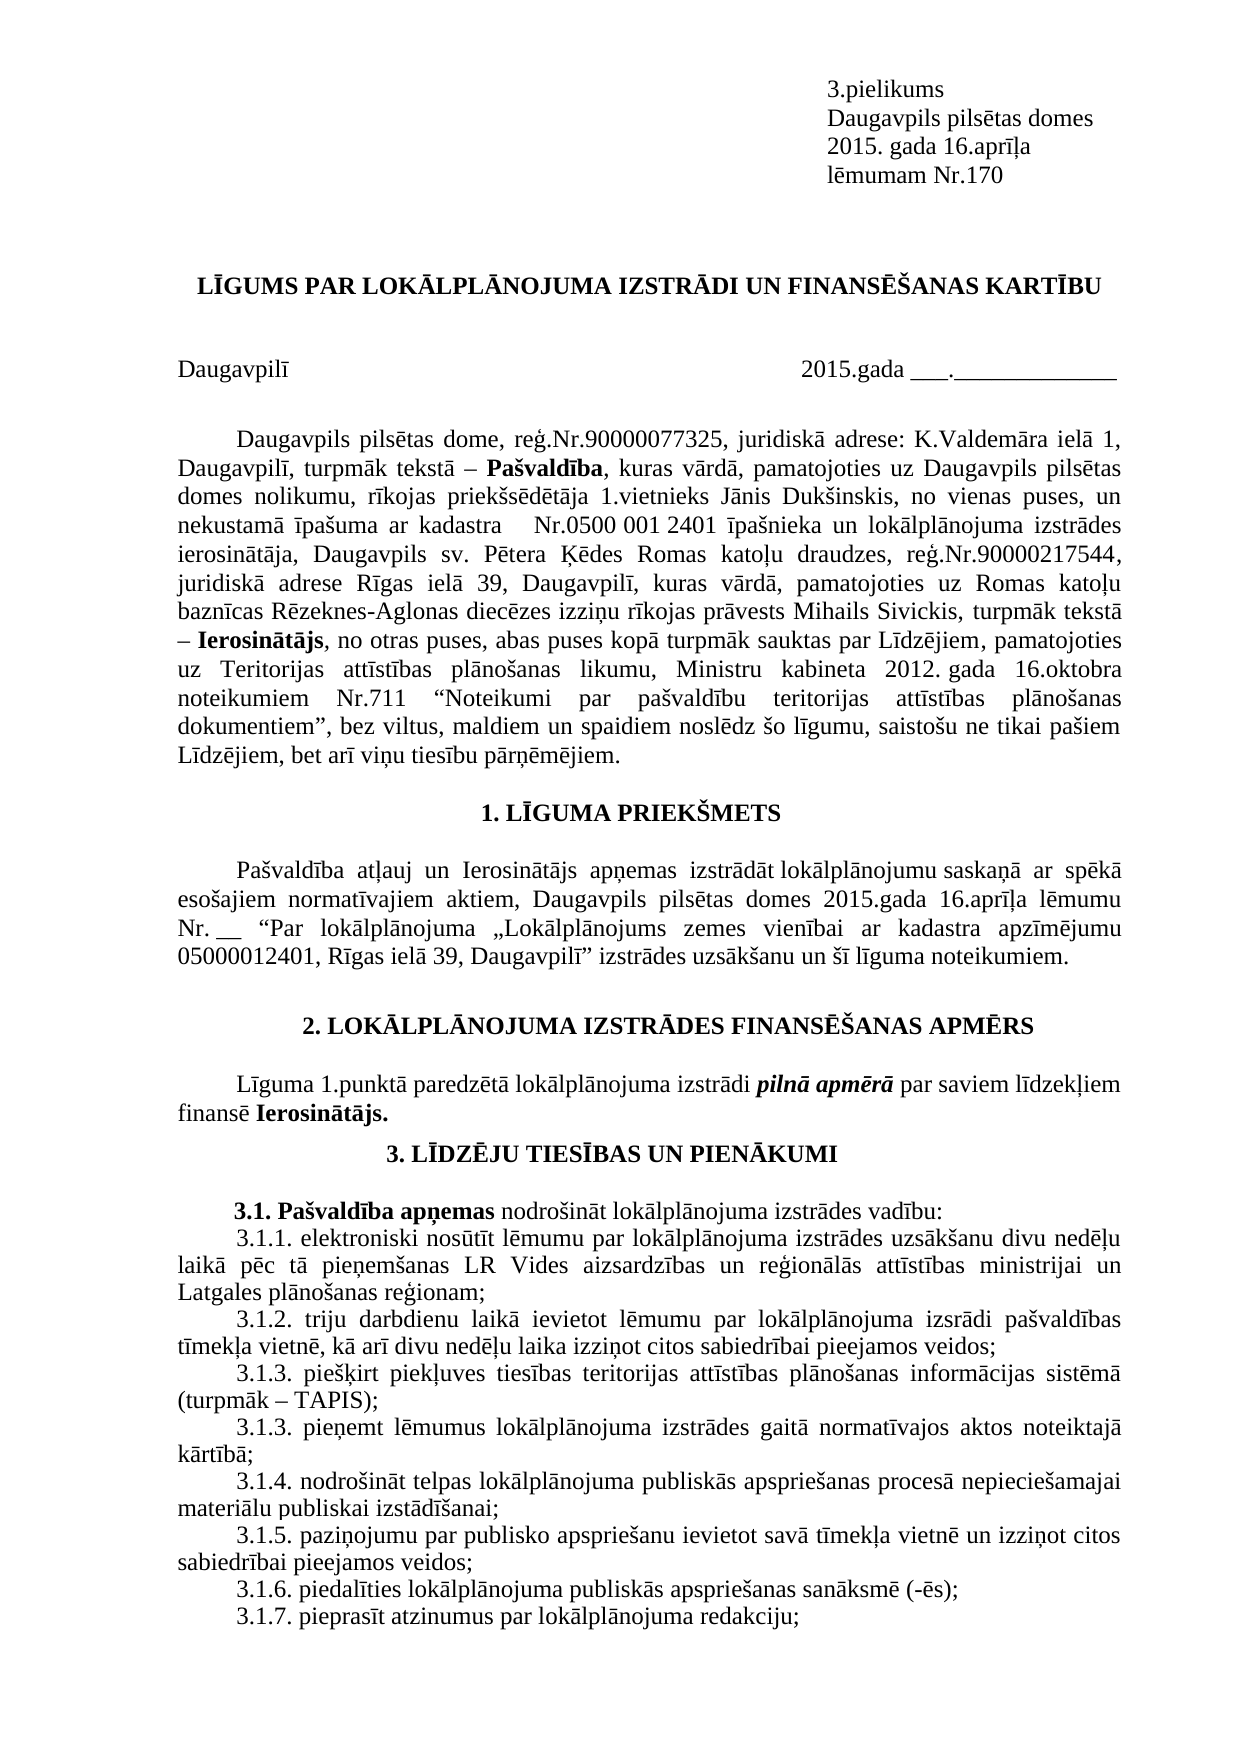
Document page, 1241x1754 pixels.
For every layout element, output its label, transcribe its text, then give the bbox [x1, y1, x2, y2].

text 2. LOKĀLPLĀNOJUMA IZSTRĀDES FINANSĒŠANAS APMĒRS [215, 1011, 1122, 1040]
text 3.1.5. paziņojumu par publisko apspriešanu ievietot savā tīmekļa vietnē un izziņot citos sabiedrībai pieejamos veidos; [177, 1522, 1122, 1576]
text 3.1. Pašvaldība apņemas nodrošināt lokālplānojuma izstrādes vadību: [233, 1196, 1122, 1225]
text 3.1.3. pieņemt lēmumus lokālplānojuma izstrādes gaitā normatīvajos aktos noteiktajā kārtībā; [177, 1414, 1122, 1468]
text 3.1.3. piešķirt piekļuves tiesības teritorijas attīstības plānošanas informācijas sistēmā (turpmāk – TAPIS); [177, 1360, 1122, 1414]
text Daugavpilī 2015.gada ___._____________ [177, 354, 1122, 383]
text lēmumam Nr.170 [177, 160, 1122, 189]
text 3.1.7. pieprasīt atzinumus par lokālplānojuma redakciju; [177, 1603, 1122, 1630]
text 3.1.6. piedalīties lokālplānojuma publiskās apspriešanas sanāksmē (-ēs); [177, 1576, 1122, 1603]
text Pašvaldība atļauj un Ierosinātājs apņemas izstrādāt lokālplānojumu saskaņā ar spēkā esošajiem normatīvajiem aktiem, Daugavpils pilsētas domes 2015.gada 16.aprīļa lēmumu Nr. __ “Par lokālplānojuma „Lokālplānojums zemes vienībai ar kadastra apzīmējumu 05000012401, Rīgas ielā 39, Daugavpilī” izstrādes uzsākšanu un šī līguma noteikumiem. [177, 855, 1122, 970]
text 3.pielikums [177, 74, 1122, 103]
text 1. LĪGUMA PRIEKŠMETS [140, 798, 1122, 826]
text Daugavpils pilsētas dome, reģ.Nr.90000077325, juridiskā adrese: K.Valdemāra ielā 1, Daugavpilī, turpmāk tekstā – Pašvaldība, kuras vārdā, pamatojoties uz Daugavpils pilsētas domes nolikumu, rīkojas priekšsēdētāja 1.vietnieks Jānis Dukšinskis, no vienas puses, un nekustamā īpašuma ar kadastra Nr.0500 001 2401 īpašnieka un lokālplānojuma izstrādes ierosinātāja, Daugavpils sv. Pētera Ķēdes Romas katoļu draudzes, reģ.Nr.90000217544, juridiskā adrese Rīgas ielā 39, Daugavpilī, kuras vārdā, pamatojoties uz Romas katoļu baznīcas Rēzeknes-Aglonas diecēzes izziņu rīkojas prāvests Mihails Sivickis, turpmāk tekstā – Ierosinātājs, no otras puses, abas puses kopā turpmāk sauktas par Līdzējiem, pamatojoties uz Teritorijas attīstības plānošanas likumu, Ministru kabineta 2012. gada 16.oktobra noteikumiem Nr.711 “Noteikumi par pašvaldību teritorijas attīstības plānošanas dokumentiem”, bez viltus, maldiem un spaidiem noslēdz šo līgumu, saistošu ne tikai pašiem Līdzējiem, bet arī viņu tiesību pārņēmējiem. [177, 424, 1122, 769]
title LĪGUMS PAR LOKĀLPLĀNOJUMA IZSTRĀDI UN FINANSĒŠANAS KARTĪBU [177, 271, 1122, 300]
text 3.1.2. triju darbdienu laikā ievietot lēmumu par lokālplānojuma izsrādi pašvaldības tīmekļa vietnē, kā arī divu nedēļu laika izziņot citos sabiedrībai pieejamos veidos; [177, 1306, 1122, 1360]
text 3.1.1. elektroniski nosūtīt lēmumu par lokālplānojuma izstrādes uzsākšanu divu nedēļu laikā pēc tā pieņemšanas LR Vides aizsardzības un reģionālās attīstības ministrijai un Latgales plānošanas reģionam; [177, 1225, 1122, 1306]
text 3. LĪDZĒJU TIESĪBAS UN PIENĀKUMI [215, 1139, 1010, 1168]
text Līguma 1.punktā paredzētā lokālplānojuma izstrādi pilnā apmērā par saviem līdzekļiem finansē Ierosinātājs. [177, 1069, 1122, 1126]
text 3.1.4. nodrošināt telpas lokālplānojuma publiskās apspriešanas procesā nepieciešamajai materiālu publiskai izstādīšanai; [177, 1468, 1122, 1522]
text Daugavpils pilsētas domes [177, 103, 1122, 131]
text 2015. gada 16.aprīļa [177, 131, 1122, 160]
